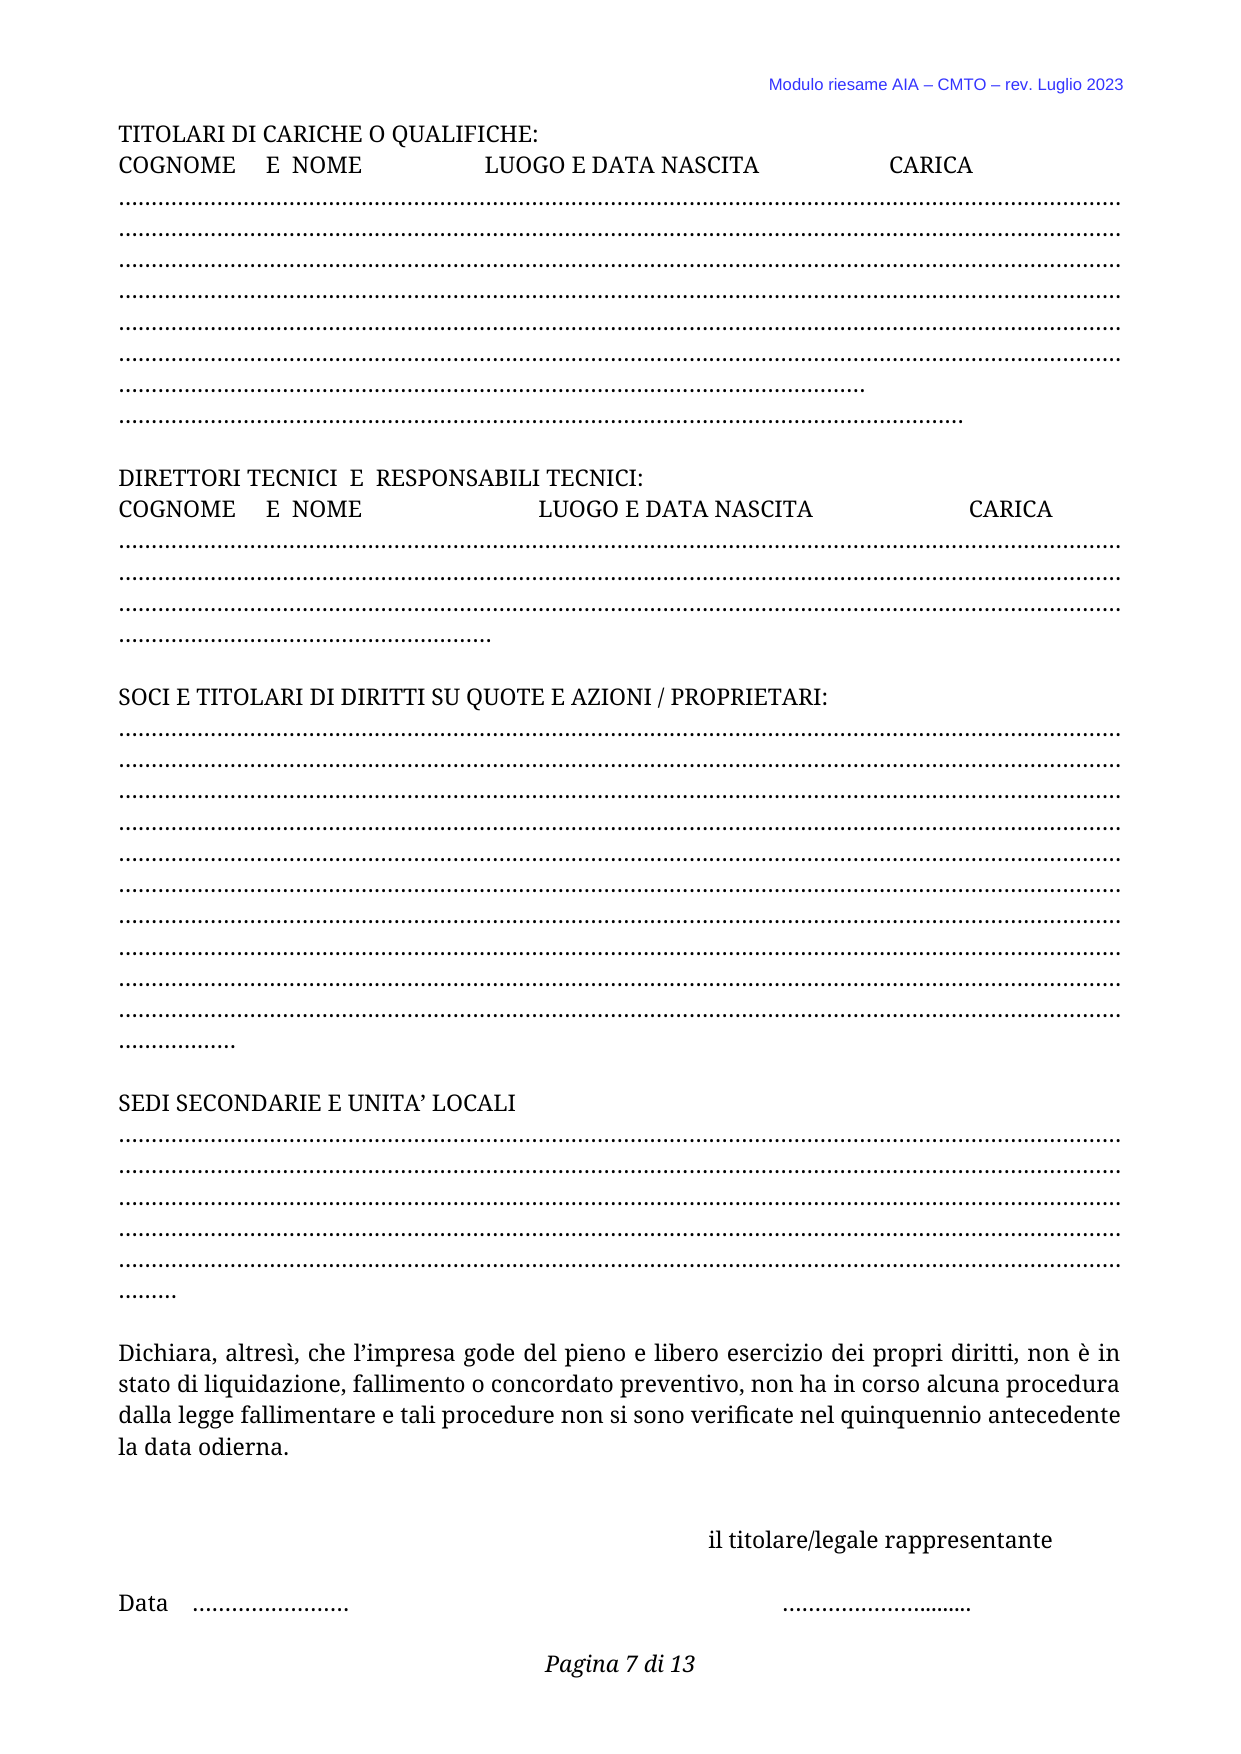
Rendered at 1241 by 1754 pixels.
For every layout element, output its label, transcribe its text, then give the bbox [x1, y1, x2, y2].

text …………………………………………………………………………………………………………………………………………………………………………………………………………………………………………………………………………………………………………………………………………………………………………………………………………………………………………………………………………………………………………………………………………………………………………………………………………………………………………………………………………………………………………………………………………………………………………………………………………………………………………………………………………………………………………………………………………………… [118, 181, 1122, 399]
text COGNOME E NOME LUOGO E DATA NASCITA CARICA [118, 149, 1122, 181]
text Data …………………… …………………......... [118, 1587, 1122, 1618]
text Dichiara, altresì, che l’impresa gode del pieno e libero esercizio dei propri diritti, non è in stato di liquidazione, fallimento o concordato preventivo, non ha in corso alcuna procedura dalla legge fallimentare e tali procedure non si sono verificate nel quinquennio antecedente la data odierna. [118, 1337, 1122, 1462]
text ………………………………………………………………………………………………………………… [118, 399, 1122, 431]
text SEDI SECONDARIE E UNITA’ LOCALI [118, 1087, 1122, 1118]
text COGNOME E NOME LUOGO E DATA NASCITA CARICA [118, 493, 1122, 524]
text ……………………………………………………………………………………………………………………………………………………………………………………………………………………………………………………………………………………………………………………………………………………………………………………………………………………………………………………………………………………………………………………………………………………………………………………………………………………………………………………………………………………………………………………………………………………………………………………………………………………………………………………………………………………………………………………………………………………………………………………………………………………………………………………………………………………………………………………………………………………………………………………………………………………………………………………………………………………………………………………………………………………………………………………………………………………………… [118, 712, 1122, 1056]
text ……………………………………………………………………………………………………………………………………………………………………………………………………………………………………………………………………………………………………………………………………………………………………………………………………………………………………………………………………………………………………………………………………………………………………………………………………………………………………………………………………………………………………………… [118, 1118, 1122, 1306]
text SOCI E TITOLARI DI DIRITTI SU QUOTE E AZIONI / PROPRIETARI: [118, 681, 1122, 712]
text ………………………………………………………………………………………………………………………………………………………………………………………………………………………………………………………………………………………………………………………………………………………………………………………………………………………………………………………………………… [118, 524, 1122, 649]
text DIRETTORI TECNICI E RESPONSABILI TECNICI: [118, 462, 1122, 493]
text TITOLARI DI CARICHE O QUALIFICHE: [118, 118, 1122, 149]
text il titolare/legale rappresentante [118, 1524, 1122, 1556]
